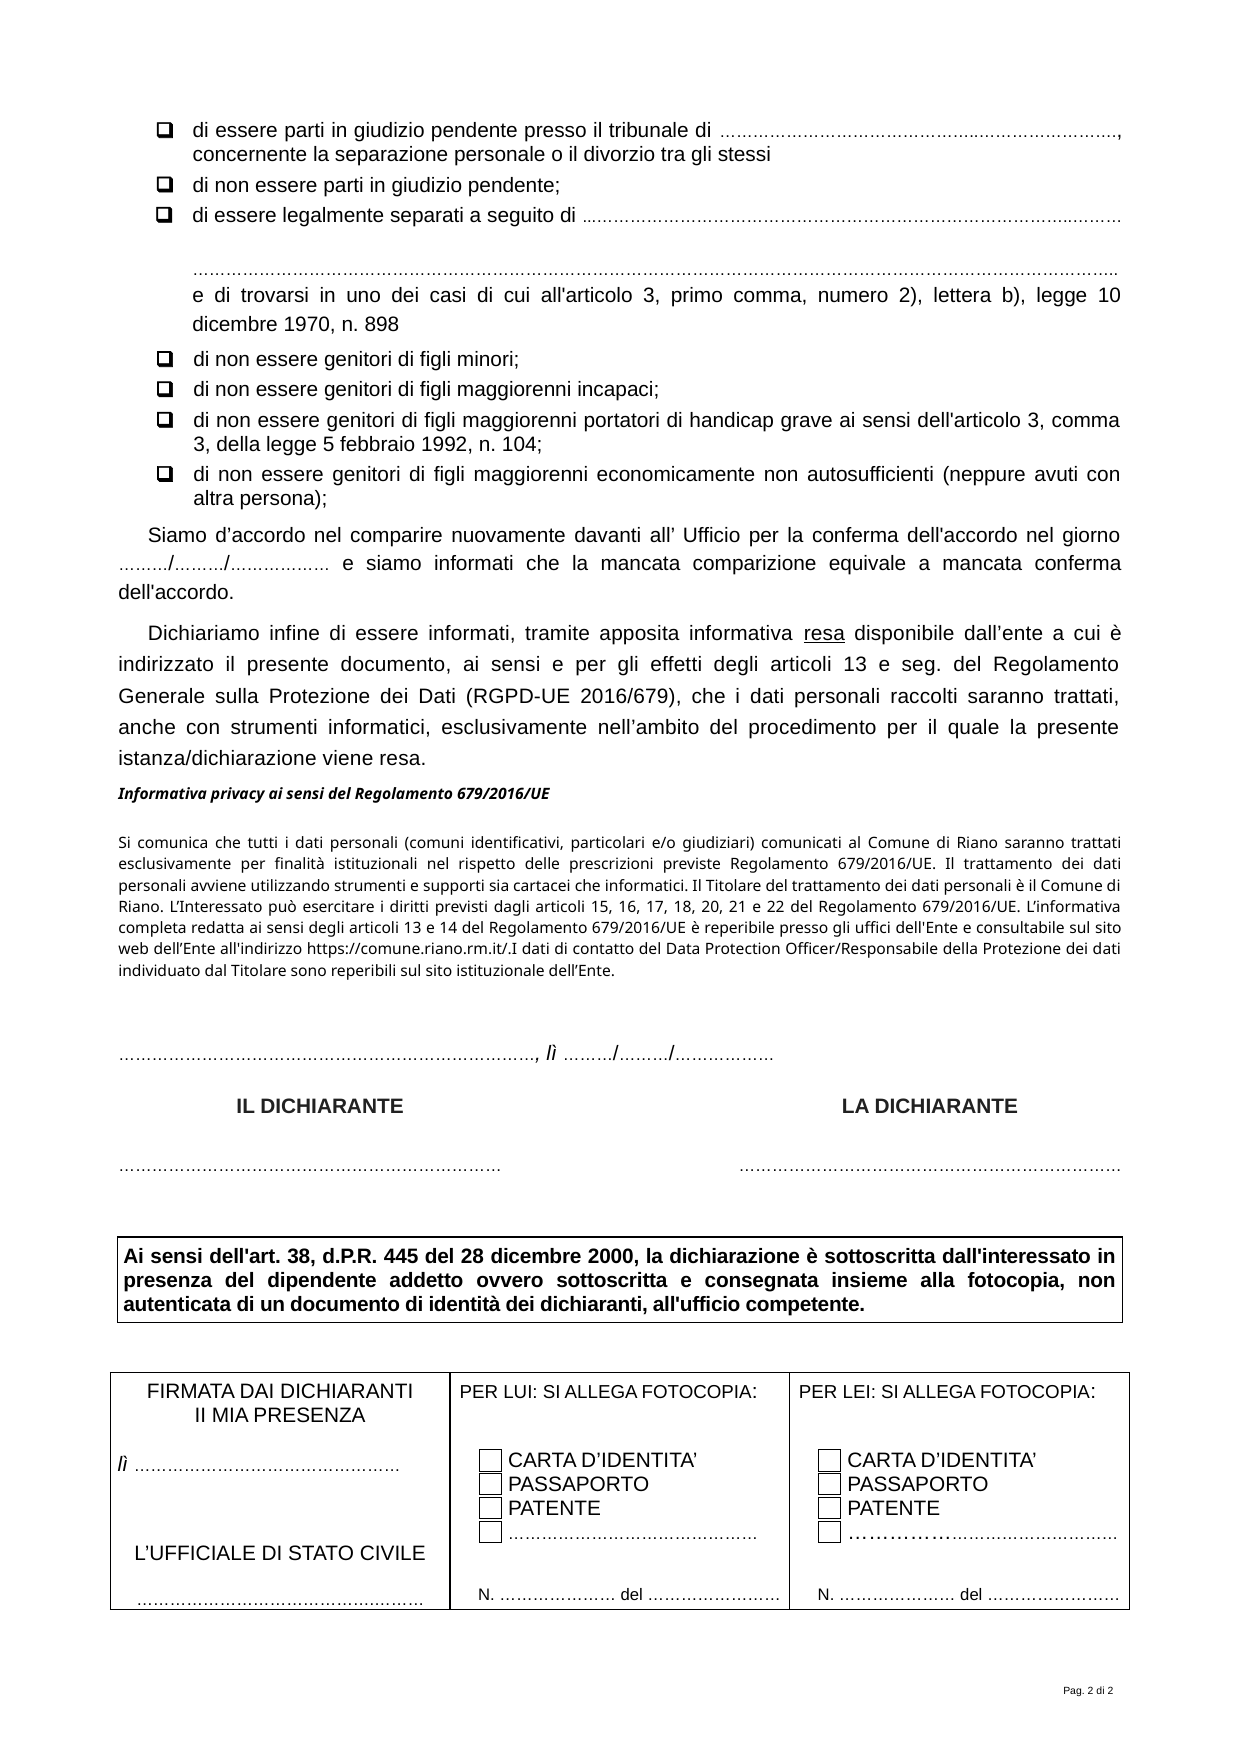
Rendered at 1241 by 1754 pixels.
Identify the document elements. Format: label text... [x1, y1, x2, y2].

text …………………………………………………………………, lì ………/………/……………… [118, 1041, 1122, 1064]
table_header Ai sensi dell'art. 38, d.P.R. 445 del 28 dicembre 2000, la dichiarazione è sottoscritta dall'interessato in presenza del dipendente addetto ovvero sottoscritta e consegnata insieme alla fotocopia, non autenticata di un documento di identità dei dichiaranti, all'ufficio competente. [118, 1238, 1122, 1322]
text …………………………………………………………… …………………………………………………………… [118, 1156, 1122, 1175]
text Dichiariamo infine di essere informati, tramite apposita informativa resa disponibile dall’ente a cui è indirizzato il presente documento, ai sensi e per gli effetti degli articoli 13 e seg. del Regolamento Generale sulla Protezione dei Dati (RGPD-UE 2016/679), che i dati personali raccolti saranno trattati, anche con strumenti informatici, esclusivamente nell’ambito del procedimento per il quale la presente istanza/dichiarazione viene resa. [118, 621, 1122, 770]
list di non essere genitori di figli maggiorenni incapaci; [156, 377, 1122, 401]
list di essere parti in giudizio pendente presso il tribunale di ………………………………………..……………………., concernente la separazione personale o il divorzio tra gli stessi [155, 118, 1122, 166]
table_header PER LEI: SI ALLEGA FOTOCOPIA: CARTA D’IDENTITA’ PASSAPORTO PATENTE ……………………………………… N. ………………… del …………………… [790, 1373, 1129, 1609]
list di essere legalmente separati a seguito di ...…………………………………………………………………………..……… …………………………………………………………………………………………………………………………………………………..e di trovarsi in uno dei casi di cui all'articolo 3, primo comma, numero 2), lettera b), legge 10 dicembre 1970, n. 898 [155, 203, 1122, 336]
text IL DICHIARANTE LA DICHIARANTE [118, 1094, 1122, 1118]
text Si comunica che tutti i dati personali (comuni identificativi, particolari e/o giudiziari) comunicati al Comune di Riano saranno trattati esclusivamente per finalità istituzionali nel rispetto delle prescrizioni previste Regolamento 679/2016/UE. Il trattamento dei dati personali avviene utilizzando strumenti e supporti sia cartacei che informatici. Il Titolare del trattamento dei dati personali è il Comune di Riano. L’Interessato può esercitare i diritti previsti dagli articoli 15, 16, 17, 18, 20, 21 e 22 del Regolamento 679/2016/UE. L’informativa completa redatta ai sensi degli articoli 13 e 14 del Regolamento 679/2016/UE è reperibile presso gli uffici dell'Ente e consultabile sul sito web dell’Ente all'indirizzo https://comune.riano.rm.it/.I dati di contatto del Data Protection Officer/Responsabile della Protezione dei dati individuato dal Titolare sono reperibili sul sito istituzionale dell’Ente. [118, 811, 1122, 981]
list di non essere genitori di figli maggiorenni portatori di handicap grave ai sensi dell'articolo 3, comma 3, della legge 5 febbraio 1992, n. 104; [156, 408, 1122, 456]
list di non essere genitori di figli maggiorenni economicamente non autosufficienti (neppure avuti con altra persona); [156, 462, 1122, 510]
list di non essere genitori di figli minori; [156, 347, 1122, 371]
text Informativa privacy ai sensi del Regolamento 679/2016/UE [118, 783, 1122, 804]
table_header PER LUI: SI ALLEGA FOTOCOPIA: CARTA D’IDENTITA’ PASSAPORTO PATENTE ……………………………………… N. ………………… del …………………… [451, 1373, 789, 1609]
table_header FIRMATA DAI DICHIARANTI II MIA PRESENZA lì ………………………………………… L’UFFICIALE DI STATO CIVILE …………………………………….……… [111, 1373, 449, 1609]
list di non essere parti in giudizio pendente; [155, 172, 1122, 196]
text Siamo d’accordo nel comparire nuovamente davanti all’ Ufficio per la conferma dell'accordo nel giorno ………/………/……………… e siamo informati che la mancata comparizione equivale a mancata conferma dell'accordo. [118, 522, 1122, 604]
